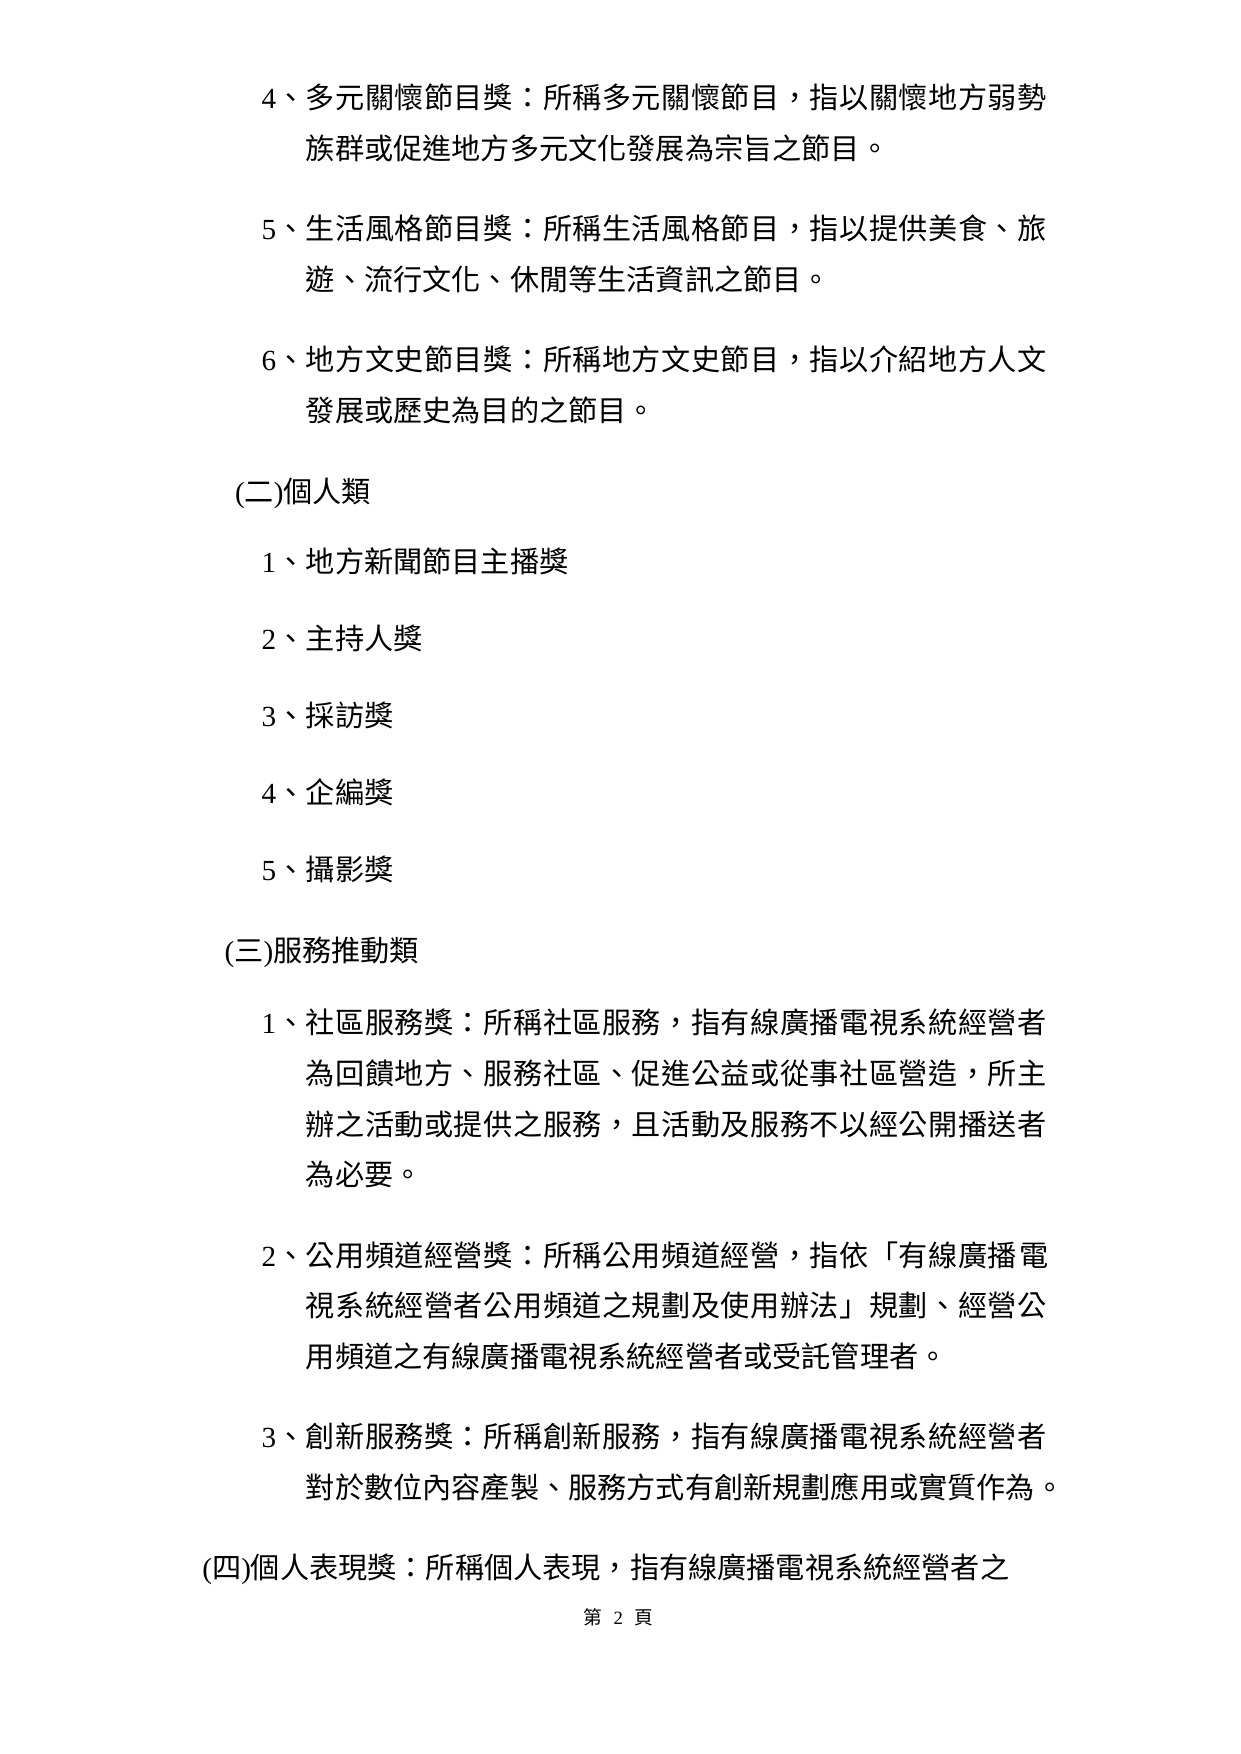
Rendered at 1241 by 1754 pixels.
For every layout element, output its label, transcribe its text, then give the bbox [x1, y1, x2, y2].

list 公用頻道經營獎：所稱公用頻道經營，指依「有線廣播電視系統經營者公用頻道之規劃及使用辦法」規劃、經營公用頻道之有線廣播電視系統經營者或受託管理者。 [261, 1232, 1048, 1376]
list 主持人獎 [261, 618, 1048, 658]
list 地方文史節目獎：所稱地方文史節目，指以介紹地方人文發展或歷史為目的之節目。 [261, 337, 1048, 430]
list 創新服務獎：所稱創新服務，指有線廣播電視系統經營者，對於數位內容產製、服務方式有創新規劃應用或實質作為。 [261, 1414, 1048, 1507]
list (三)服務推動類 [217, 926, 1048, 970]
list (二)個人類 [235, 468, 1048, 512]
list 生活風格節目獎：所稱生活風格節目，指以提供美食、旅遊、流行文化、休閒等生活資訊之節目。 [261, 206, 1048, 299]
list 攝影獎 [261, 849, 1048, 889]
list 社區服務獎：所稱社區服務，指有線廣播電視系統經營者，為回饋地方、服務社區、促進公益或從事社區營造，所主辦之活動或提供之服務，且活動及服務不以經公開播送者為必要。 [261, 1000, 1048, 1194]
list 企編獎 [261, 772, 1048, 812]
list 採訪獎 [261, 695, 1048, 735]
list (四)個人表現獎：所稱個人表現，指有線廣播電視系統經營者之 [187, 1545, 1048, 1587]
list 地方新聞節目主播獎 [261, 541, 1048, 581]
list 多元關懷節目獎：所稱多元關懷節目，指以關懷地方弱勢族群或促進地方多元文化發展為宗旨之節目。 [261, 75, 1048, 168]
